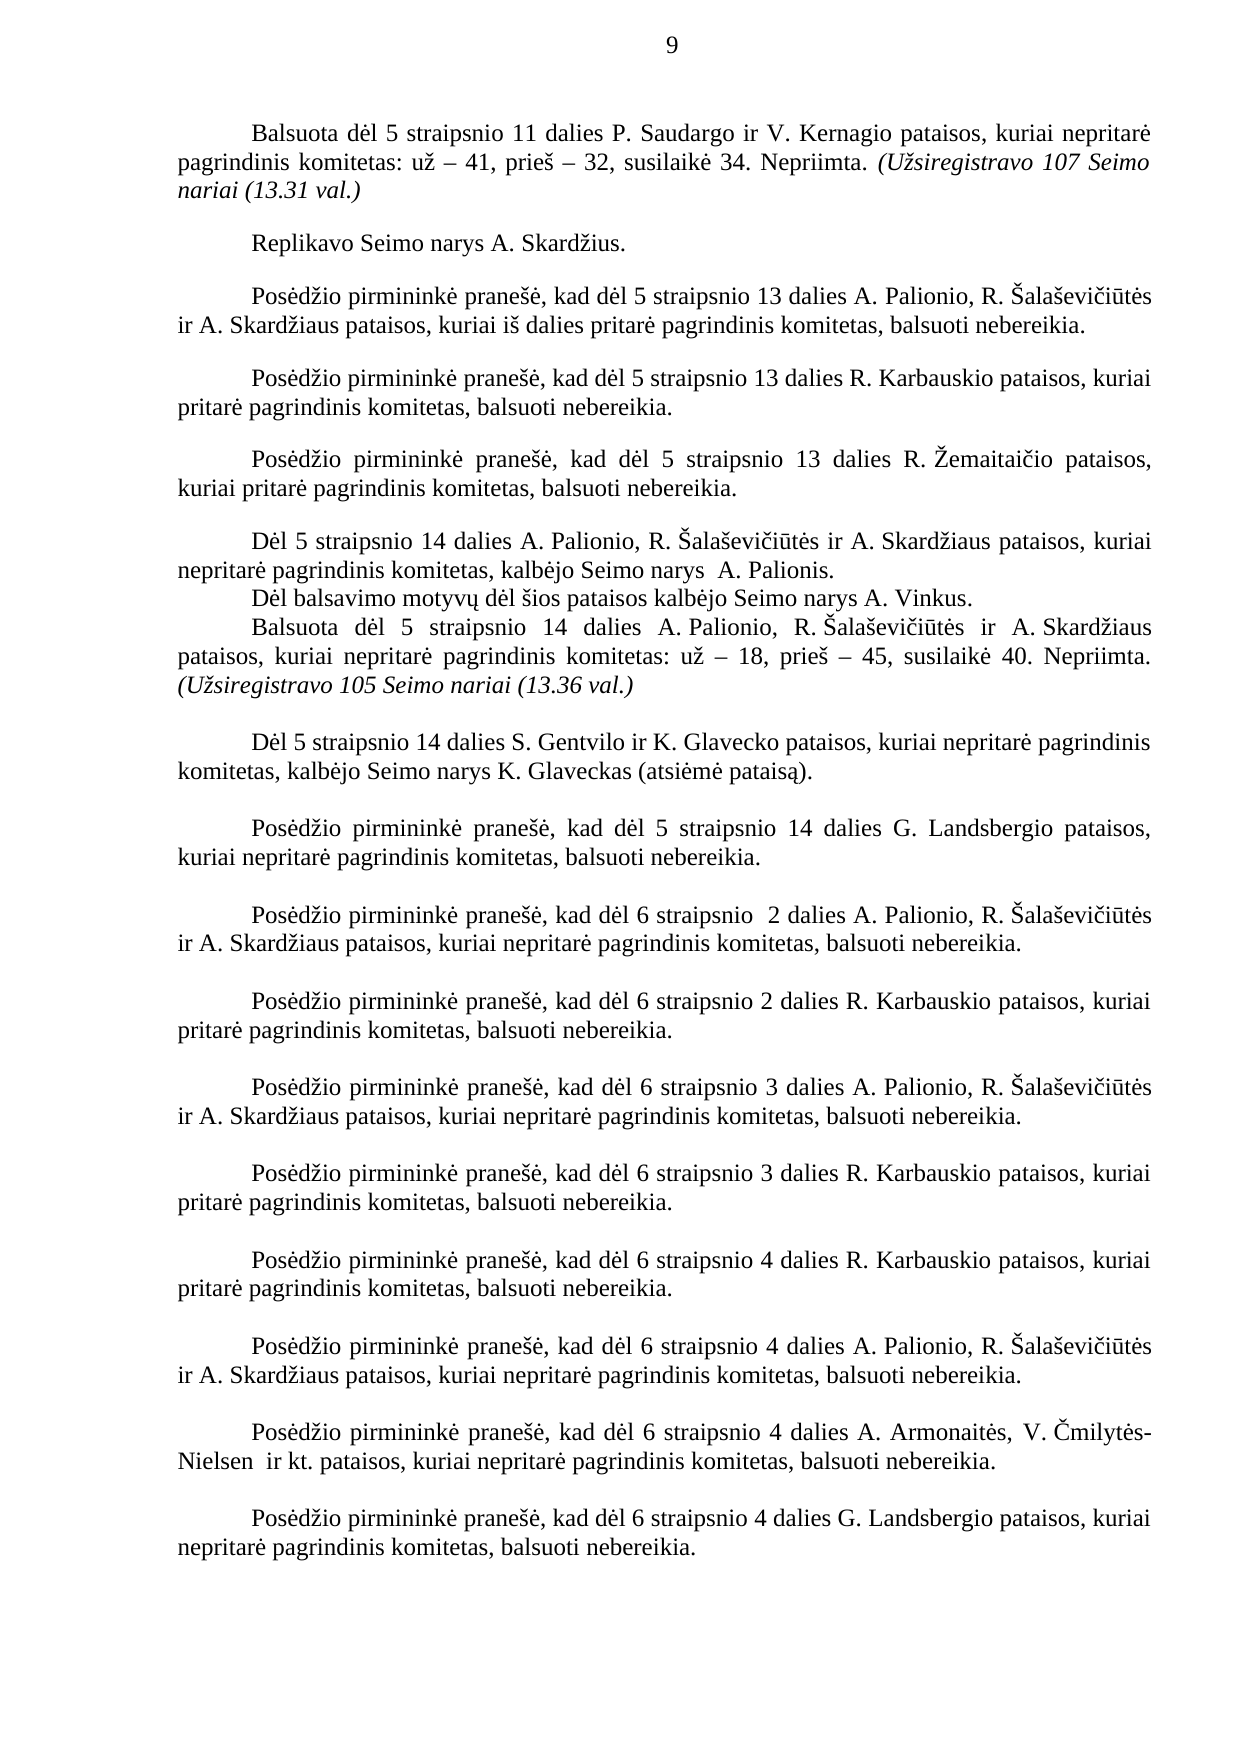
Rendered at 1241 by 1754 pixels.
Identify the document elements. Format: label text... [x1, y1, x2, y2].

text Posėdžio pirmininkė pranešė, kad dėl 6 straipsnio 3 dalies A. Palionio, R. Šalaševičiūtės ir A. Skardžiaus pataisos, kuriai nepritarė pagrindinis komitetas, balsuoti nebereikia. [177, 1072, 1152, 1130]
text Posėdžio pirmininkė pranešė, kad dėl 5 straipsnio 14 dalies G. Landsbergio pataisos, kuriai nepritarė pagrindinis komitetas, balsuoti nebereikia. [177, 813, 1152, 871]
text Balsuota dėl 5 straipsnio 11 dalies P. Saudargo ir V. Kernagio pataisos, kuriai nepritarė pagrindinis komitetas: už – 41, prieš – 32, susilaikė 34. Nepriimta. (Užsiregistravo 107 Seimo nariai (13.31 val.) [177, 118, 1152, 204]
text Posėdžio pirmininkė pranešė, kad dėl 6 straipsnio 3 dalies R. Karbauskio pataisos, kuriai pritarė pagrindinis komitetas, balsuoti nebereikia. [177, 1158, 1152, 1216]
text Dėl 5 straipsnio 14 dalies S. Gentvilo ir K. Glavecko pataisos, kuriai nepritarė pagrindinis komitetas, kalbėjo Seimo narys K. Glaveckas (atsiėmė pataisą). [177, 727, 1152, 785]
text Replikavo Seimo narys A. Skardžius. [177, 228, 1152, 257]
text Posėdžio pirmininkė pranešė, kad dėl 6 straipsnio 4 dalies A. Palionio, R. Šalaševičiūtės ir A. Skardžiaus pataisos, kuriai nepritarė pagrindinis komitetas, balsuoti nebereikia. [177, 1331, 1152, 1388]
text Posėdžio pirmininkė pranešė, kad dėl 6 straipsnio 4 dalies R. Karbauskio pataisos, kuriai pritarė pagrindinis komitetas, balsuoti nebereikia. [177, 1245, 1152, 1302]
text Posėdžio pirmininkė pranešė, kad dėl 5 straipsnio 13 dalies R. Žemaitaičio pataisos, kuriai pritarė pagrindinis komitetas, balsuoti nebereikia. [177, 444, 1152, 502]
text Posėdžio pirmininkė pranešė, kad dėl 5 straipsnio 13 dalies A. Palionio, R. Šalaševičiūtės ir A. Skardžiaus pataisos, kuriai iš dalies pritarė pagrindinis komitetas, balsuoti nebereikia. [177, 281, 1152, 339]
text Posėdžio pirmininkė pranešė, kad dėl 6 straipsnio 4 dalies G. Landsbergio pataisos, kuriai nepritarė pagrindinis komitetas, balsuoti nebereikia. [177, 1503, 1152, 1561]
text Posėdžio pirmininkė pranešė, kad dėl 5 straipsnio 13 dalies R. Karbauskio pataisos, kuriai pritarė pagrindinis komitetas, balsuoti nebereikia. [177, 363, 1152, 420]
text Dėl balsavimo motyvų dėl šios pataisos kalbėjo Seimo narys A. Vinkus. [177, 583, 1152, 612]
text Posėdžio pirmininkė pranešė, kad dėl 6 straipsnio 2 dalies A. Palionio, R. Šalaševičiūtės ir A. Skardžiaus pataisos, kuriai nepritarė pagrindinis komitetas, balsuoti nebereikia. [177, 900, 1152, 957]
text Posėdžio pirmininkė pranešė, kad dėl 6 straipsnio 2 dalies R. Karbauskio pataisos, kuriai pritarė pagrindinis komitetas, balsuoti nebereikia. [177, 986, 1152, 1043]
text Posėdžio pirmininkė pranešė, kad dėl 6 straipsnio 4 dalies A. Armonaitės, V. Čmilytės-Nielsen ir kt. pataisos, kuriai nepritarė pagrindinis komitetas, balsuoti nebereikia. [177, 1417, 1152, 1475]
text Balsuota dėl 5 straipsnio 14 dalies A. Palionio, R. Šalaševičiūtės ir A. Skardžiaus pataisos, kuriai nepritarė pagrindinis komitetas: už – 18, prieš – 45, susilaikė 40. Nepriimta. (Užsiregistravo 105 Seimo nariai (13.36 val.) [177, 612, 1152, 698]
text Dėl 5 straipsnio 14 dalies A. Palionio, R. Šalaševičiūtės ir A. Skardžiaus pataisos, kuriai nepritarė pagrindinis komitetas, kalbėjo Seimo narys A. Palionis. [177, 526, 1152, 583]
